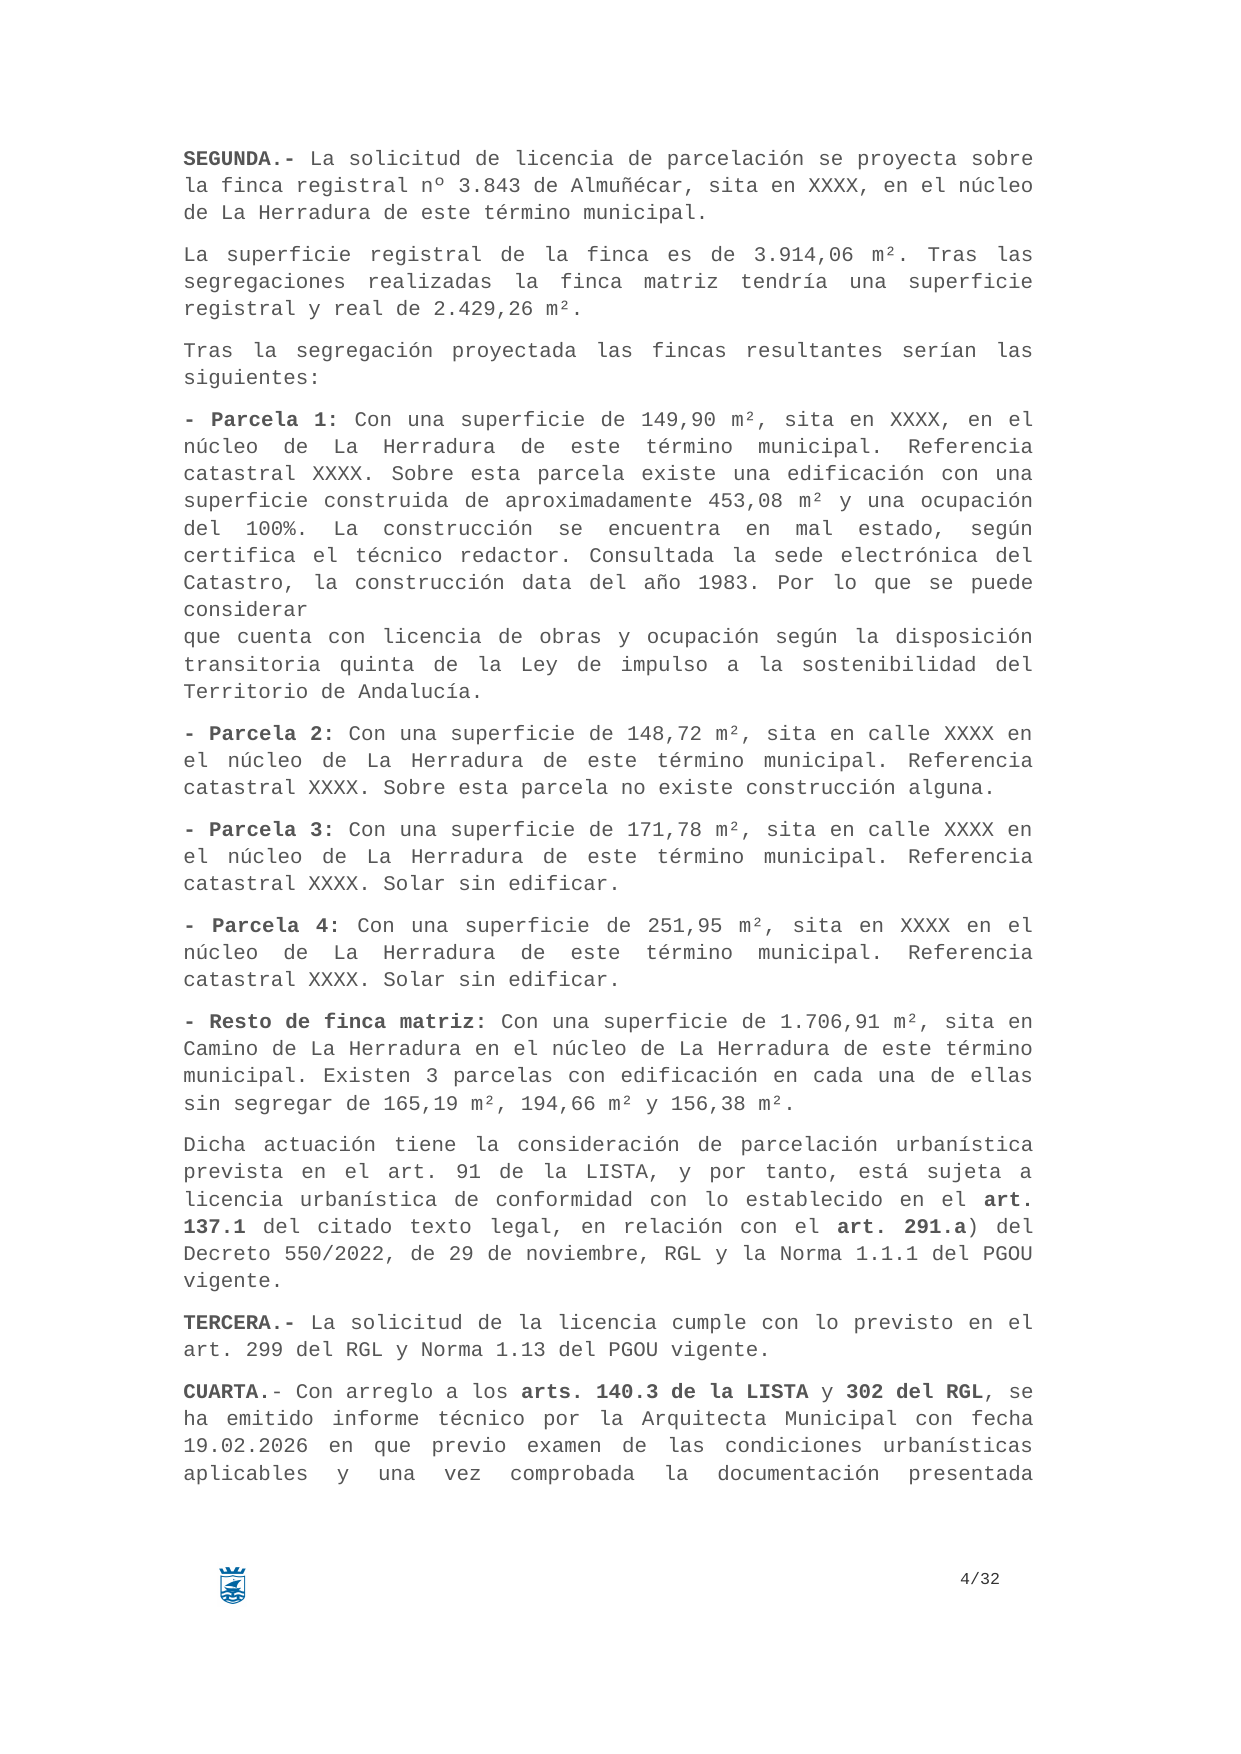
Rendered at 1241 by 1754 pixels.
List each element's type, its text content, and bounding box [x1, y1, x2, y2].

text CUARTA.- Con arreglo a los arts. 140.3 de la LISTA y 302 del RGL, se ha emitido informe técnico por la Arquitecta Municipal con fecha 19.02.2026 en que previo examen de las condiciones urbanísticas aplicables y una vez comprobada la documentación presentada [183, 1381, 1033, 1486]
picture [216, 1562, 248, 1607]
text - Parcela 1: Con una superficie de 149,90 m², sita en XXXX, en el núcleo de La Herradura de este término municipal. Referencia catastral XXXX. Sobre esta parcela existe una edificación con una superficie construida de aproximadamente 453,08 m² y una ocupación del 100%. La construcción se encuentra en mal estado, según certifica el técnico redactor. Consultada la sede electrónica del Catastro, la construcción data del año 1983. Por lo que se puede considerar que cuenta con licencia de obras y ocupación según la disposición transitoria quinta de la Ley de impulso a la sostenibilidad del Territorio de Andalucía. [183, 409, 1033, 704]
text Dicha actuación tiene la consideración de parcelación urbanística prevista en el art. 91 de la LISTA, y por tanto, está sujeta a licencia urbanística de conformidad con lo establecido en el art. 137.1 del citado texto legal, en relación con el art. 291.a) del Decreto 550/2022, de 29 de noviembre, RGL y la Norma 1.1.1 del PGOU vigente. [183, 1134, 1033, 1294]
text - Parcela 2: Con una superficie de 148,72 m², sita en calle XXXX en el núcleo de La Herradura de este término municipal. Referencia catastral XXXX. Sobre esta parcela no existe construcción alguna. [183, 722, 1033, 801]
text La superficie registral de la finca es de 3.914,06 m². Tras las segregaciones realizadas la finca matriz tendría una superficie registral y real de 2.429,26 m². [183, 244, 1033, 322]
text TERCERA.- La solicitud de la licencia cumple con lo previsto en el art. 299 del RGL y Norma 1.13 del PGOU vigente. [183, 1312, 1033, 1363]
text - Parcela 3: Con una superficie de 171,78 m², sita en calle XXXX en el núcleo de La Herradura de este término municipal. Referencia catastral XXXX. Solar sin edificar. [183, 819, 1033, 897]
text SEGUNDA.- La solicitud de licencia de parcelación se proyecta sobre la finca registral nº 3.843 de Almuñécar, sita en XXXX, en el núcleo de La Herradura de este término municipal. [183, 148, 1033, 226]
text - Resto de finca matriz: Con una superficie de 1.706,91 m², sita en Camino de La Herradura en el núcleo de La Herradura de este término municipal. Existen 3 parcelas con edificación en cada una de ellas sin segregar de 165,19 m², 194,66 m² y 156,38 m². [183, 1011, 1033, 1116]
text Tras la segregación proyectada las fincas resultantes serían las siguientes: [183, 340, 1033, 391]
text - Parcela 4: Con una superficie de 251,95 m², sita en XXXX en el núcleo de La Herradura de este término municipal. Referencia catastral XXXX. Solar sin edificar. [183, 915, 1033, 993]
